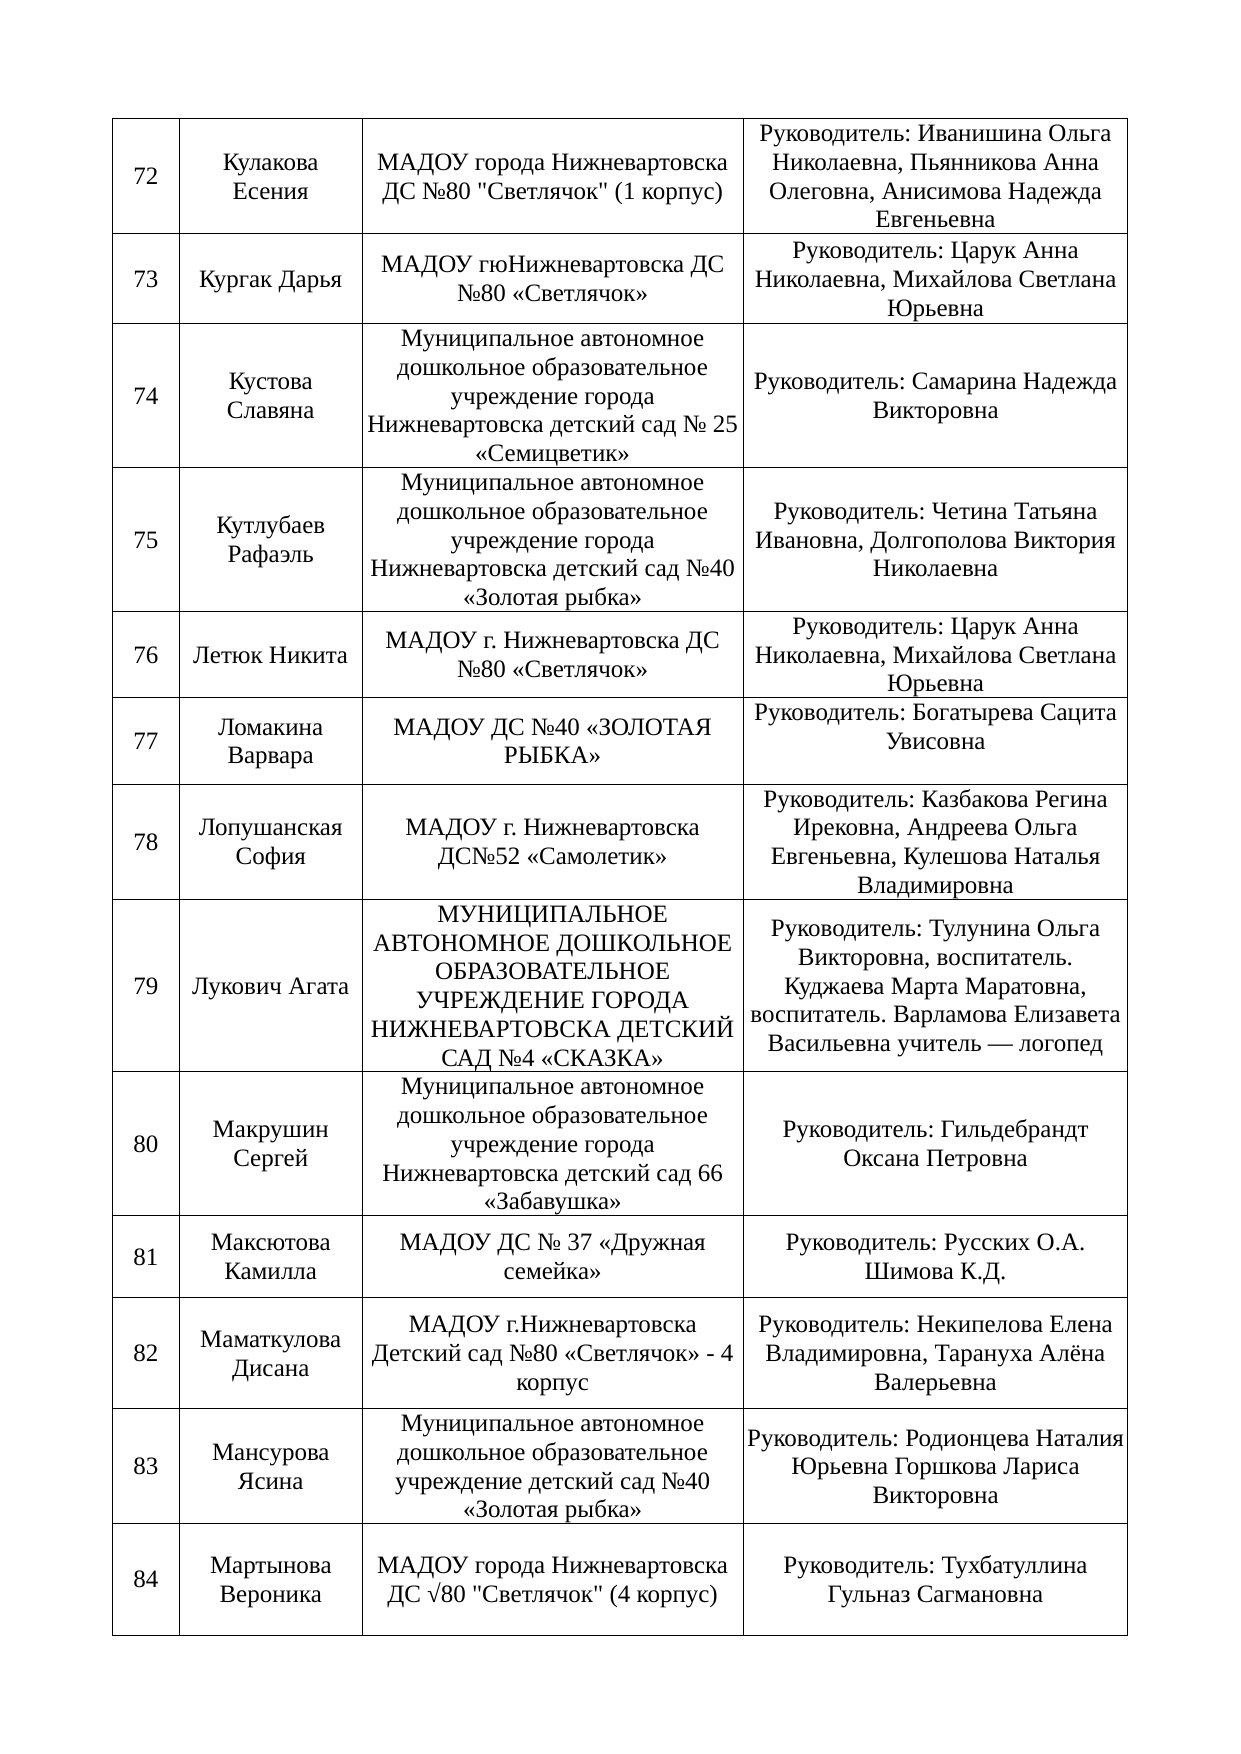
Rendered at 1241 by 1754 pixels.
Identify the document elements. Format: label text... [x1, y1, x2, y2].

table_cell Руководитель: Богатырева Сацита Увисовна [744, 698, 1127, 784]
table_cell Максютова Камилла [180, 1216, 362, 1297]
table_cell Муниципальное автономное дошкольное образовательное учреждение города Нижневартовска детский сад №40 «Золотая рыбка» [363, 468, 743, 611]
table_cell Муниципальное автономное дошкольное образовательное учреждение детский сад №40 «Золотая рыбка» [363, 1409, 743, 1523]
table_cell МУНИЦИПАЛЬНОЕ АВТОНОМНОЕ ДОШКОЛЬНОЕ ОБРАЗОВАТЕЛЬНОЕ УЧРЕЖДЕНИЕ ГОРОДА НИЖНЕВАРТОВСКА ДЕТСКИЙ САД №4 «СКАЗКА» [363, 900, 743, 1071]
table_cell МАДОУ города Нижневартовска ДС №80 "Светлячок" (1 корпус) [363, 119, 743, 233]
table_cell Руководитель: Гильдебрандт Оксана Петровна [744, 1072, 1127, 1215]
table_cell Кургак Дарья [180, 234, 362, 323]
table_cell Макрушин Сергей [180, 1072, 362, 1215]
table_cell 74 [113, 324, 179, 467]
table_cell Муниципальное автономное дошкольное образовательное учреждение города Нижневартовска детский сад 66 «Забавушка» [363, 1072, 743, 1215]
table_cell Руководитель: Четина Татьяна Ивановна, Долгополова Виктория Николаевна [744, 468, 1127, 611]
table_cell Муниципальное автономное дошкольное образовательное учреждение города Нижневартовска детский сад № 25 «Семицветик» [363, 324, 743, 467]
table_cell 81 [113, 1216, 179, 1297]
table_cell Лукович Агата [180, 900, 362, 1071]
table_cell Руководитель: Родионцева Наталия Юрьевна Горшкова Лариса Викторовна [744, 1409, 1127, 1523]
table_cell Кутлубаев Рафаэль [180, 468, 362, 611]
table_cell 72 [113, 119, 179, 233]
table_cell Ломакина Варвара [180, 698, 362, 784]
table_cell 80 [113, 1072, 179, 1215]
table_cell 73 [113, 234, 179, 323]
table_cell Летюк Никита [180, 612, 362, 697]
table_cell Руководитель: Русских О.А. Шимова К.Д. [744, 1216, 1127, 1297]
table_cell МАДОУ г. Нижневартовска ДС №80 «Светлячок» [363, 612, 743, 697]
table_cell 79 [113, 900, 179, 1071]
table_cell Лопушанская София [180, 785, 362, 899]
table_cell МАДОУ г. Нижневартовска ДС№52 «Самолетик» [363, 785, 743, 899]
table_cell МАДОУ гюНижневартовска ДС №80 «Светлячок» [363, 234, 743, 323]
table_cell Кустова Славяна [180, 324, 362, 467]
table_cell 83 [113, 1409, 179, 1523]
table_cell 82 [113, 1298, 179, 1408]
table_cell МАДОУ ДС № 37 «Дружная семейка» [363, 1216, 743, 1297]
table_cell Мартынова Вероника [180, 1524, 362, 1634]
table_cell 77 [113, 698, 179, 784]
table_cell 75 [113, 468, 179, 611]
table_cell 76 [113, 612, 179, 697]
table_cell Мансурова Ясина [180, 1409, 362, 1523]
table_cell МАДОУ ДС №40 «ЗОЛОТАЯ РЫБКА» [363, 698, 743, 784]
table_cell 78 [113, 785, 179, 899]
table_cell МАДОУ города Нижневартовска ДС √80 "Светлячок" (4 корпус) [363, 1524, 743, 1634]
table_cell Руководитель: Иванишина Ольга Николаевна, Пьянникова Анна Олеговна, Анисимова Надежда Евгеньевна [744, 119, 1127, 233]
table_cell МАДОУ г.Нижневартовска Детский сад №80 «Светлячок» - 4 корпус [363, 1298, 743, 1408]
table_cell Руководитель: Тухбатуллина Гульназ Сагмановна [744, 1524, 1127, 1634]
table_cell Руководитель: Царук Анна Николаевна, Михайлова Светлана Юрьевна [744, 612, 1127, 697]
table_cell Руководитель: Тулунина Ольга Викторовна, воспитатель. Куджаева Марта Маратовна, воспитатель. Варламова Елизавета Васильевна учитель — логопед [744, 900, 1127, 1071]
table_cell Руководитель: Некипелова Елена Владимировна, Тарануха Алёна Валерьевна [744, 1298, 1127, 1408]
table_cell Руководитель: Самарина Надежда Викторовна [744, 324, 1127, 467]
table_cell 84 [113, 1524, 179, 1634]
table_cell Маматкулова Дисана [180, 1298, 362, 1408]
table_cell Руководитель: Царук Анна Николаевна, Михайлова Светлана Юрьевна [744, 234, 1127, 323]
table_cell Руководитель: Казбакова Регина Ирековна, Андреева Ольга Евгеньевна, Кулешова Наталья Владимировна [744, 785, 1127, 899]
table_cell Кулакова Есения [180, 119, 362, 233]
